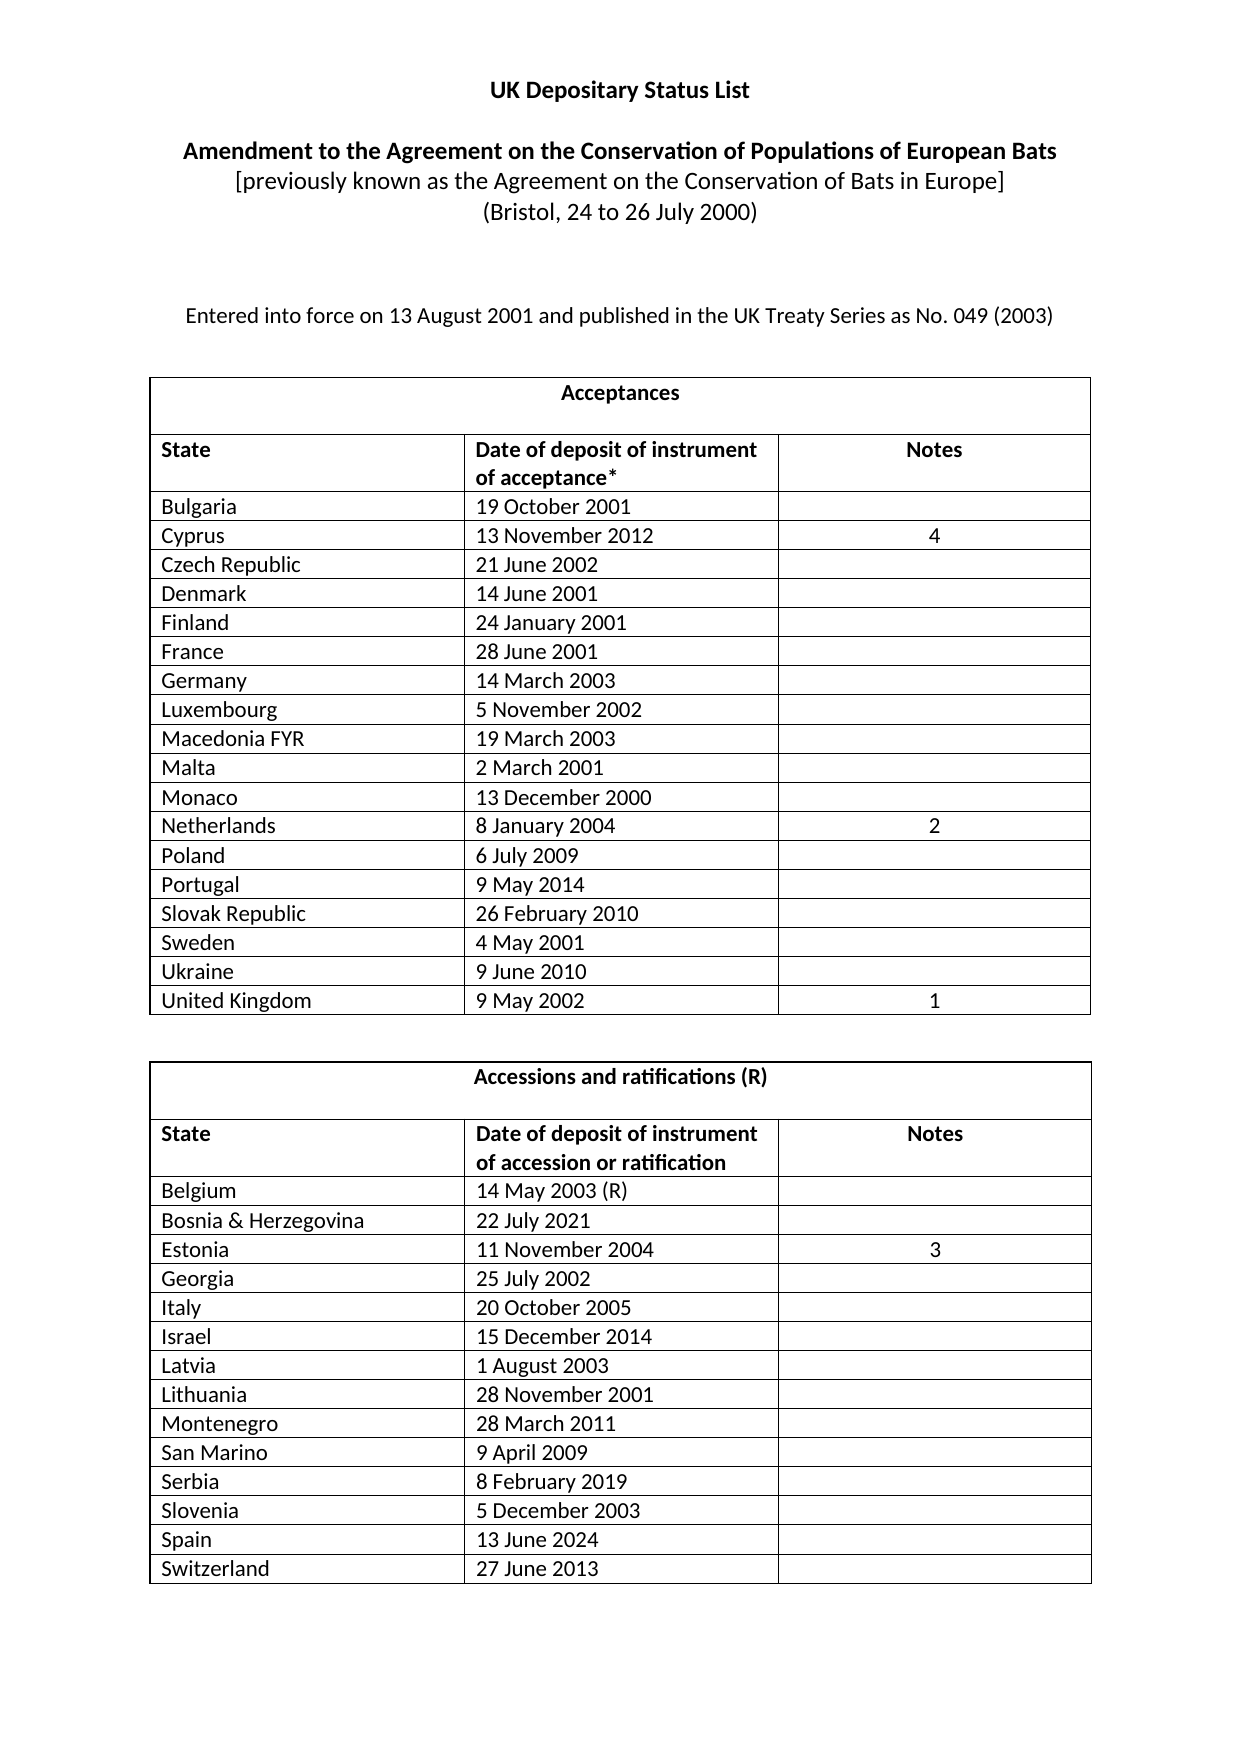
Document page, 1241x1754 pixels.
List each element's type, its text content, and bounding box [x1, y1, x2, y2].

table_cell Czech Republic [151, 550, 464, 578]
table_cell 9 May 2014 [465, 870, 778, 898]
table_cell [779, 870, 1090, 898]
table_cell 13 December 2000 [465, 783, 778, 811]
table_cell 28 November 2001 [465, 1380, 778, 1408]
table_cell [779, 1496, 1091, 1524]
table_cell Date of deposit of instrument of acceptance* [465, 435, 778, 491]
table_cell [779, 1409, 1091, 1437]
table_cell [779, 754, 1090, 782]
table_cell 19 October 2001 [465, 492, 778, 520]
table_cell [779, 1177, 1091, 1205]
table_cell 11 November 2004 [465, 1235, 778, 1263]
table_cell Latvia [151, 1351, 464, 1379]
table_cell Malta [151, 754, 464, 782]
table_cell [779, 899, 1090, 927]
table_cell Luxembourg [151, 695, 464, 723]
table_cell Netherlands [151, 812, 464, 840]
table_cell Date of deposit of instrument of accession or ratification [465, 1120, 778, 1176]
text Entered into force on 13 August 2001 and published in the UK Treaty Series as No. 049 (2003) [150, 301, 1090, 358]
table_cell Bosnia & Herzegovina [151, 1206, 464, 1234]
table_cell [779, 1380, 1091, 1408]
table_cell Switzerland [151, 1555, 464, 1582]
table_cell 2 [779, 812, 1090, 840]
table_cell 4 May 2001 [465, 928, 778, 956]
table_cell [779, 1206, 1091, 1234]
table_cell Belgium [151, 1177, 464, 1205]
table_cell [779, 1264, 1091, 1292]
table_cell Estonia [151, 1235, 464, 1263]
table_cell United Kingdom [151, 986, 464, 1014]
table_cell 1 August 2003 [465, 1351, 778, 1379]
table_header Acceptances [151, 378, 1090, 434]
table_cell Spain [151, 1525, 464, 1553]
table_cell 9 April 2009 [465, 1438, 778, 1466]
table_cell 26 February 2010 [465, 899, 778, 927]
table_cell Cyprus [151, 521, 464, 549]
table_cell [779, 1555, 1091, 1582]
table_cell [779, 637, 1090, 665]
table_cell Lithuania [151, 1380, 464, 1408]
table_cell [779, 928, 1090, 956]
table_cell 13 November 2012 [465, 521, 778, 549]
table_cell Poland [151, 841, 464, 869]
table_cell [779, 1322, 1091, 1350]
table_cell State [151, 435, 464, 491]
table_cell Notes [779, 1120, 1091, 1176]
table_cell 8 January 2004 [465, 812, 778, 840]
table_cell 15 December 2014 [465, 1322, 778, 1350]
table_cell Georgia [151, 1264, 464, 1292]
table_cell Israel [151, 1322, 464, 1350]
table_cell 20 October 2005 [465, 1293, 778, 1321]
table_cell 21 June 2002 [465, 550, 778, 578]
table_cell 6 July 2009 [465, 841, 778, 869]
table_cell Bulgaria [151, 492, 464, 520]
table_cell 25 July 2002 [465, 1264, 778, 1292]
table_cell [779, 783, 1090, 811]
table_cell Italy [151, 1293, 464, 1321]
table_cell 28 June 2001 [465, 637, 778, 665]
table_cell Slovenia [151, 1496, 464, 1524]
table_header Accessions and ratifications (R) [151, 1063, 1091, 1118]
table_cell 5 December 2003 [465, 1496, 778, 1524]
table_cell 1 [779, 986, 1090, 1014]
table_cell [779, 1525, 1091, 1553]
table_cell San Marino [151, 1438, 464, 1466]
table_cell 13 June 2024 [465, 1525, 778, 1553]
table_cell 14 March 2003 [465, 666, 778, 694]
table_cell Serbia [151, 1467, 464, 1495]
table_cell Macedonia FYR [151, 725, 464, 752]
table_cell Sweden [151, 928, 464, 956]
table_cell [779, 666, 1090, 694]
table_cell Denmark [151, 579, 464, 607]
table_cell Portugal [151, 870, 464, 898]
table_cell France [151, 637, 464, 665]
table_cell 28 March 2011 [465, 1409, 778, 1437]
table_cell 9 May 2002 [465, 986, 778, 1014]
table_cell 24 January 2001 [465, 608, 778, 636]
table_cell [779, 579, 1090, 607]
table_cell Germany [151, 666, 464, 694]
table_cell Notes [779, 435, 1090, 491]
table_cell 4 [779, 521, 1090, 549]
table_cell [779, 1438, 1091, 1466]
table_cell 3 [779, 1235, 1091, 1263]
table_cell [779, 1351, 1091, 1379]
table_cell Slovak Republic [151, 899, 464, 927]
table_cell Monaco [151, 783, 464, 811]
table_cell [779, 957, 1090, 985]
table_cell [779, 725, 1090, 752]
table_cell 9 June 2010 [465, 957, 778, 985]
table_cell 14 May 2003 (R) [465, 1177, 778, 1205]
table_cell State [151, 1120, 464, 1176]
table_cell Finland [151, 608, 464, 636]
table_cell [779, 841, 1090, 869]
table_cell [779, 608, 1090, 636]
table_cell 8 February 2019 [465, 1467, 778, 1495]
table_cell Montenegro [151, 1409, 464, 1437]
table_cell 19 March 2003 [465, 725, 778, 752]
table_cell [779, 1293, 1091, 1321]
table_cell [779, 550, 1090, 578]
table_cell [779, 695, 1090, 723]
table_cell [779, 492, 1090, 520]
table_cell 22 July 2021 [465, 1206, 778, 1234]
table_cell 5 November 2002 [465, 695, 778, 723]
table_cell 27 June 2013 [465, 1555, 778, 1582]
table_cell 2 March 2001 [465, 754, 778, 782]
table_cell Ukraine [151, 957, 464, 985]
table_cell 14 June 2001 [465, 579, 778, 607]
table_cell [779, 1467, 1091, 1495]
